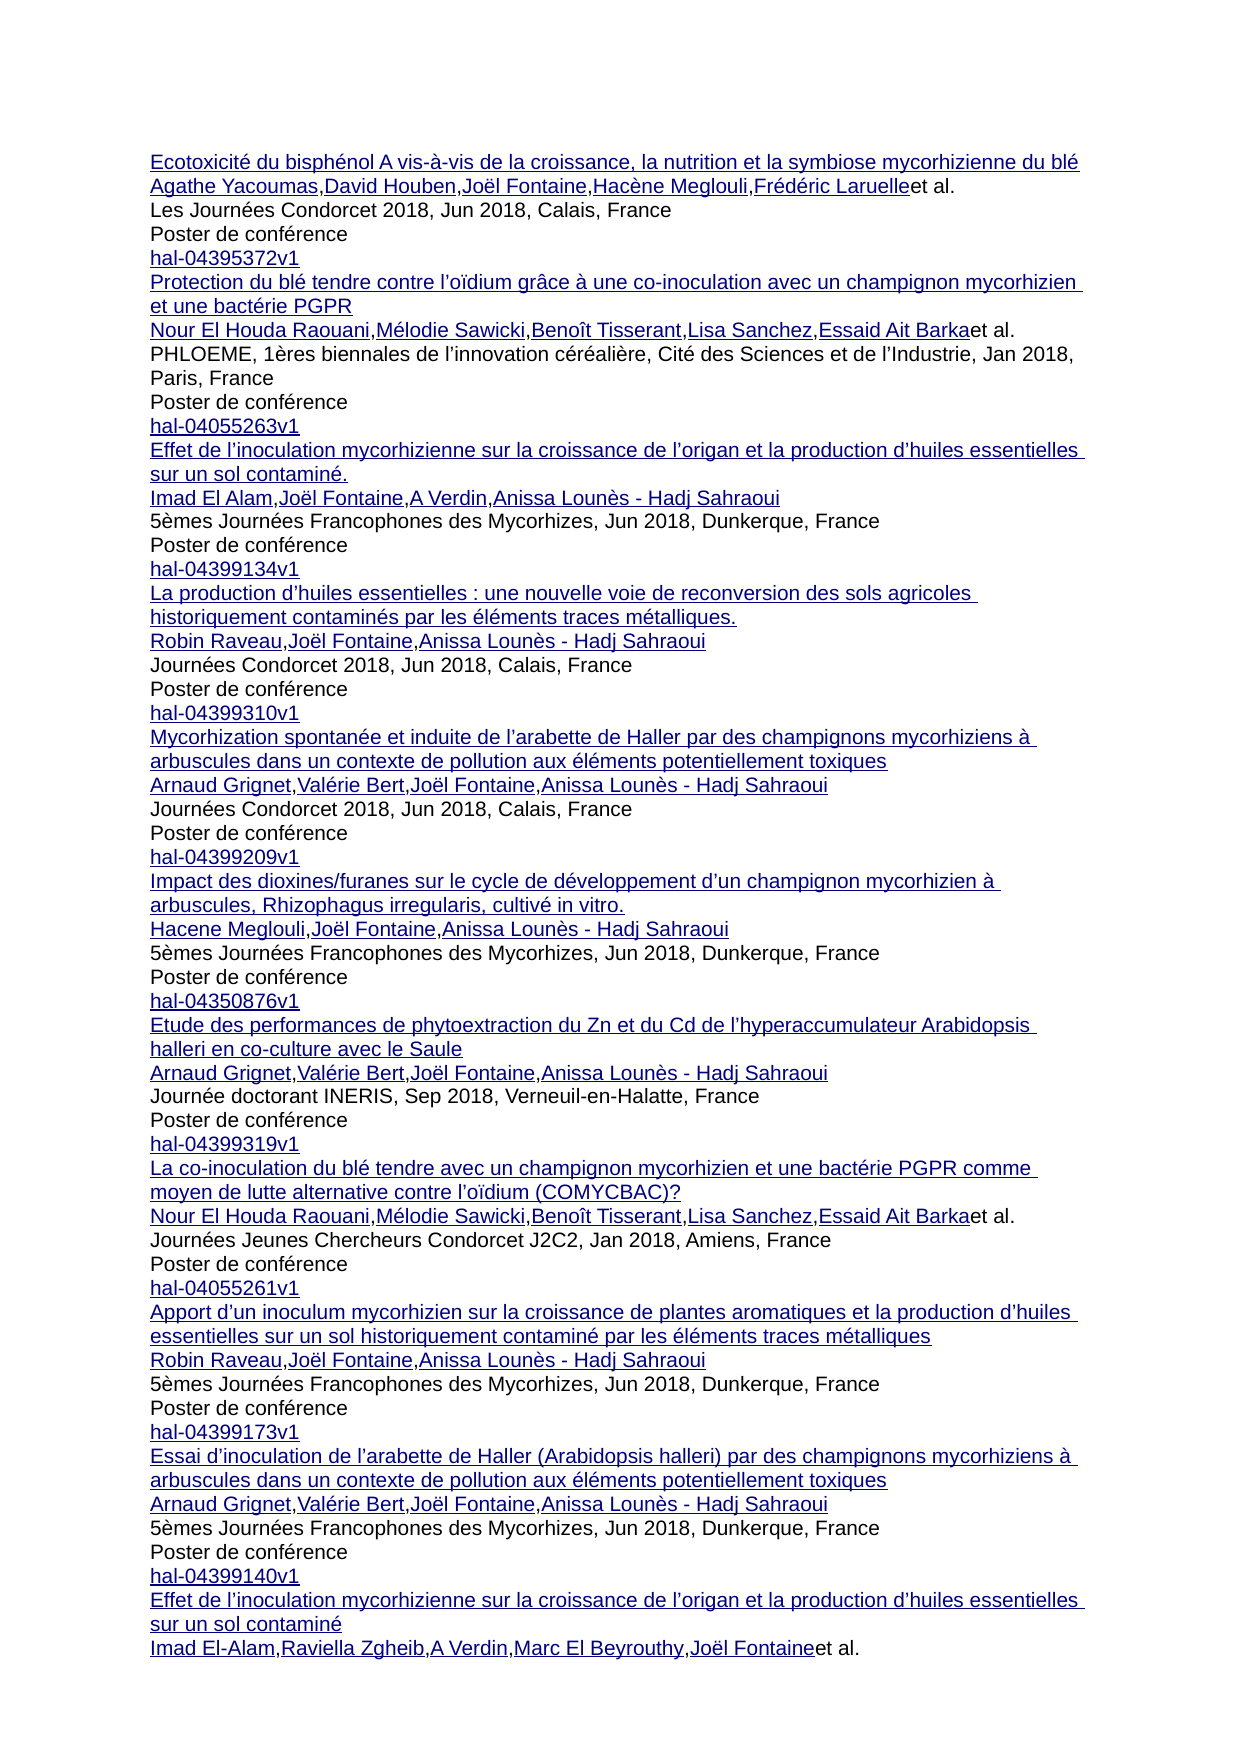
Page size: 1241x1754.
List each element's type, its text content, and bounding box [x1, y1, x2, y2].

table_cell Apport d’un inoculum mycorhizien sur la croissance de plantes aromatiques et la production d’huiles essentielles sur un sol historiquement contaminé par les éléments traces métalliques Robin Raveau,Joël Fontaine,Anissa Lounès - Hadj Sahraoui 5èmes Journées Francophones des Mycorhizes, Jun 2018, Dunkerque, France Poster de conférence hal-04399173v1 [150, 1300, 1090, 1444]
table_cell Protection du blé tendre contre l’oïdium grâce à une co-inoculation avec un champignon mycorhizien et une bactérie PGPR Nour El Houda Raouani,Mélodie Sawicki,Benoît Tisserant,Lisa Sanchez,Essaid Ait Barkaet al. PHLOEME, 1ères biennales de l’innovation céréalière, Cité des Sciences et de l’Industrie, Jan 2018, Paris, France Poster de conférence hal-04055263v1 [150, 270, 1090, 437]
table_cell Etude des performances de phytoextraction du Zn et du Cd de l’hyperaccumulateur Arabidopsis halleri en co-culture avec le Saule Arnaud Grignet,Valérie Bert,Joël Fontaine,Anissa Lounès - Hadj Sahraoui Journée doctorant INERIS, Sep 2018, Verneuil-en-Halatte, France Poster de conférence hal-04399319v1 [150, 1013, 1090, 1156]
table_cell Mycorhization spontanée et induite de l’arabette de Haller par des champignons mycorhiziens à arbuscules dans un contexte de pollution aux éléments potentiellement toxiques Arnaud Grignet,Valérie Bert,Joël Fontaine,Anissa Lounès - Hadj Sahraoui Journées Condorcet 2018, Jun 2018, Calais, France Poster de conférence hal-04399209v1 [150, 725, 1090, 869]
table_cell La co-inoculation du blé tendre avec un champignon mycorhizien et une bactérie PGPR comme moyen de lutte alternative contre l’oïdium (COMYCBAC)? Nour El Houda Raouani,Mélodie Sawicki,Benoît Tisserant,Lisa Sanchez,Essaid Ait Barkaet al. Journées Jeunes Chercheurs Condorcet J2C2, Jan 2018, Amiens, France Poster de conférence hal-04055261v1 [150, 1156, 1090, 1300]
table_cell Effet de l’inoculation mycorhizienne sur la croissance de l’origan et la production d’huiles essentielles sur un sol contaminé Imad El-Alam,Raviella Zgheib,A Verdin,Marc El Beyrouthy,Joël Fontaineet al. [150, 1588, 1090, 1659]
table_cell La production d’huiles essentielles : une nouvelle voie de reconversion des sols agricoles historiquement contaminés par les éléments traces métalliques. Robin Raveau,Joël Fontaine,Anissa Lounès - Hadj Sahraoui Journées Condorcet 2018, Jun 2018, Calais, France Poster de conférence hal-04399310v1 [150, 581, 1090, 725]
table_cell Effet de l’inoculation mycorhizienne sur la croissance de l’origan et la production d’huiles essentielles sur un sol contaminé. Imad El Alam,Joël Fontaine,A Verdin,Anissa Lounès - Hadj Sahraoui 5èmes Journées Francophones des Mycorhizes, Jun 2018, Dunkerque, France Poster de conférence hal-04399134v1 [150, 438, 1090, 581]
table_cell Ecotoxicité du bisphénol A vis-à-vis de la croissance, la nutrition et la symbiose mycorhizienne du blé Agathe Yacoumas,David Houben,Joël Fontaine,Hacène Meglouli,Frédéric Laruelleet al. Les Journées Condorcet 2018, Jun 2018, Calais, France Poster de conférence hal-04395372v1 [150, 150, 1090, 270]
table_cell Essai d’inoculation de l’arabette de Haller (Arabidopsis halleri) par des champignons mycorhiziens à arbuscules dans un contexte de pollution aux éléments potentiellement toxiques Arnaud Grignet,Valérie Bert,Joël Fontaine,Anissa Lounès - Hadj Sahraoui 5èmes Journées Francophones des Mycorhizes, Jun 2018, Dunkerque, France Poster de conférence hal-04399140v1 [150, 1444, 1090, 1587]
table_cell Impact des dioxines/furanes sur le cycle de développement d’un champignon mycorhizien à arbuscules, Rhizophagus irregularis, cultivé in vitro. Hacene Meglouli,Joël Fontaine,Anissa Lounès - Hadj Sahraoui 5èmes Journées Francophones des Mycorhizes, Jun 2018, Dunkerque, France Poster de conférence hal-04350876v1 [150, 869, 1090, 1012]
